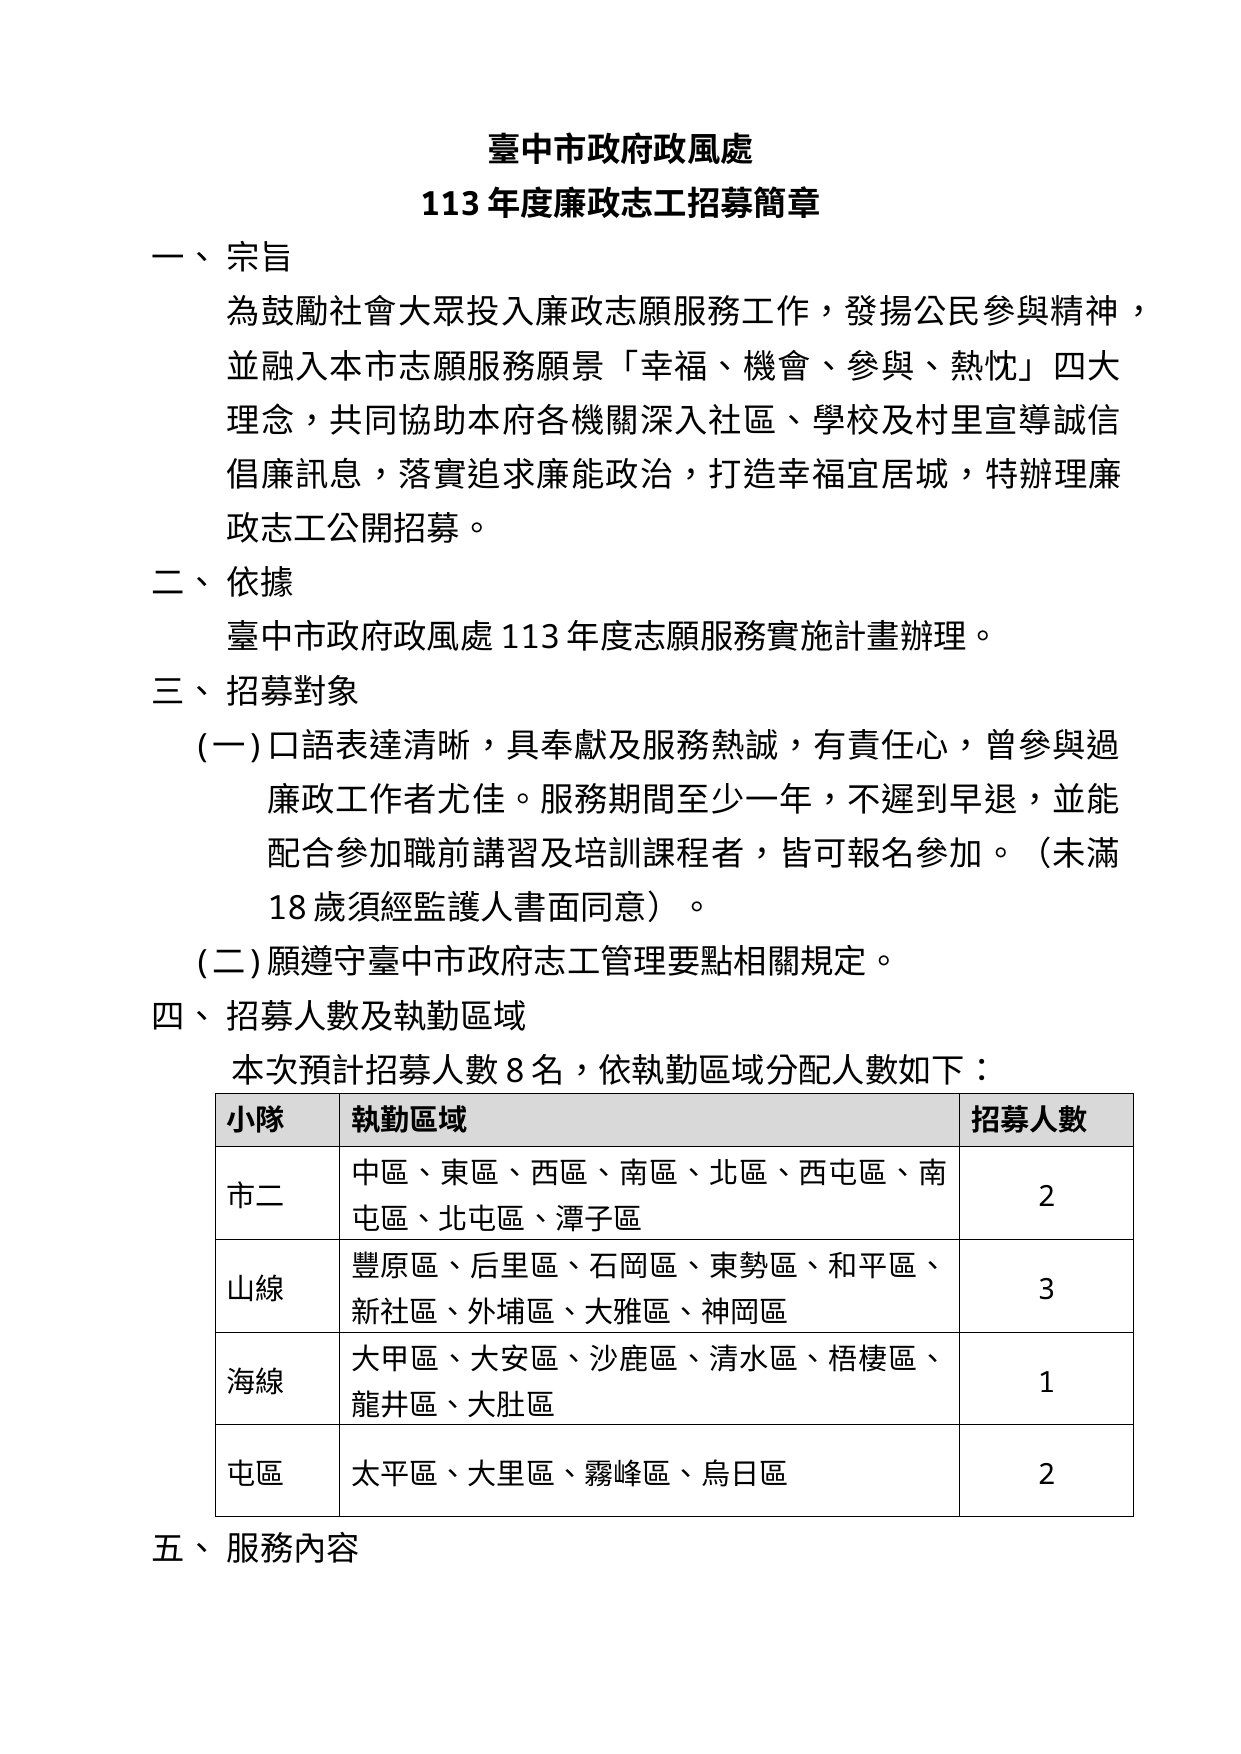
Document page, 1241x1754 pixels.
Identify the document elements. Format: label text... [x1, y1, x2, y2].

text 本次預計招募人數8名，依執勤區域分配人數如下： [151, 1039, 1122, 1093]
table_header 小隊 [216, 1094, 339, 1146]
list 招募人數及執勤區域 [151, 985, 1122, 1039]
table_cell 市二 [216, 1147, 339, 1239]
table_header 執勤區域 [340, 1094, 959, 1146]
text 為鼓勵社會大眾投入廉政志願服務工作，發揚公民參與精神，並融入本市志願服務願景「幸福、機會、參與、熱忱」四大理念，共同協助本府各機關深入社區、學校及村里宣導誠信倡廉訊息，落實追求廉能政治，打造幸福宜居城，特辦理廉政志工公開招募。 [226, 281, 1122, 551]
list 招募對象 [151, 660, 1122, 714]
table_cell 屯區 [216, 1425, 339, 1516]
table_cell 山線 [216, 1240, 339, 1332]
table_cell 海線 [216, 1333, 339, 1424]
text 臺中市政府政風處113年度志願服務實施計畫辦理。 [226, 606, 1122, 660]
list 服務內容 [151, 1517, 1122, 1571]
table_cell 2 [960, 1147, 1133, 1239]
table_cell 豐原區、后里區、石岡區、東勢區、和平區、新社區、外埔區、大雅區、神岡區 [340, 1240, 959, 1332]
table_cell 1 [960, 1333, 1133, 1424]
table_cell 中區、東區、西區、南區、北區、西屯區、南屯區、北屯區、潭子區 [340, 1147, 959, 1239]
list 願遵守臺中市政府志工管理要點相關規定。 [192, 931, 1122, 985]
text 臺中市政府政風處 [118, 118, 1122, 172]
table_cell 2 [960, 1425, 1133, 1516]
table_header 招募人數 [960, 1094, 1133, 1146]
table_cell 3 [960, 1240, 1133, 1332]
table_cell 大甲區、大安區、沙鹿區、清水區、梧棲區、龍井區、大肚區 [340, 1333, 959, 1424]
list 宗旨 [151, 226, 1122, 281]
list 口語表達清晰，具奉獻及服務熱誠，有責任心，曾參與過廉政工作者尤佳。服務期間至少一年，不遲到早退，並能配合參加職前講習及培訓課程者，皆可報名參加。（未滿18歲須經監護人書面同意）。 [192, 714, 1122, 931]
list 依據 [151, 551, 1122, 606]
text 113年度廉政志工招募簡章 [118, 172, 1122, 226]
table_cell 太平區、大里區、霧峰區、烏日區 [340, 1425, 959, 1516]
